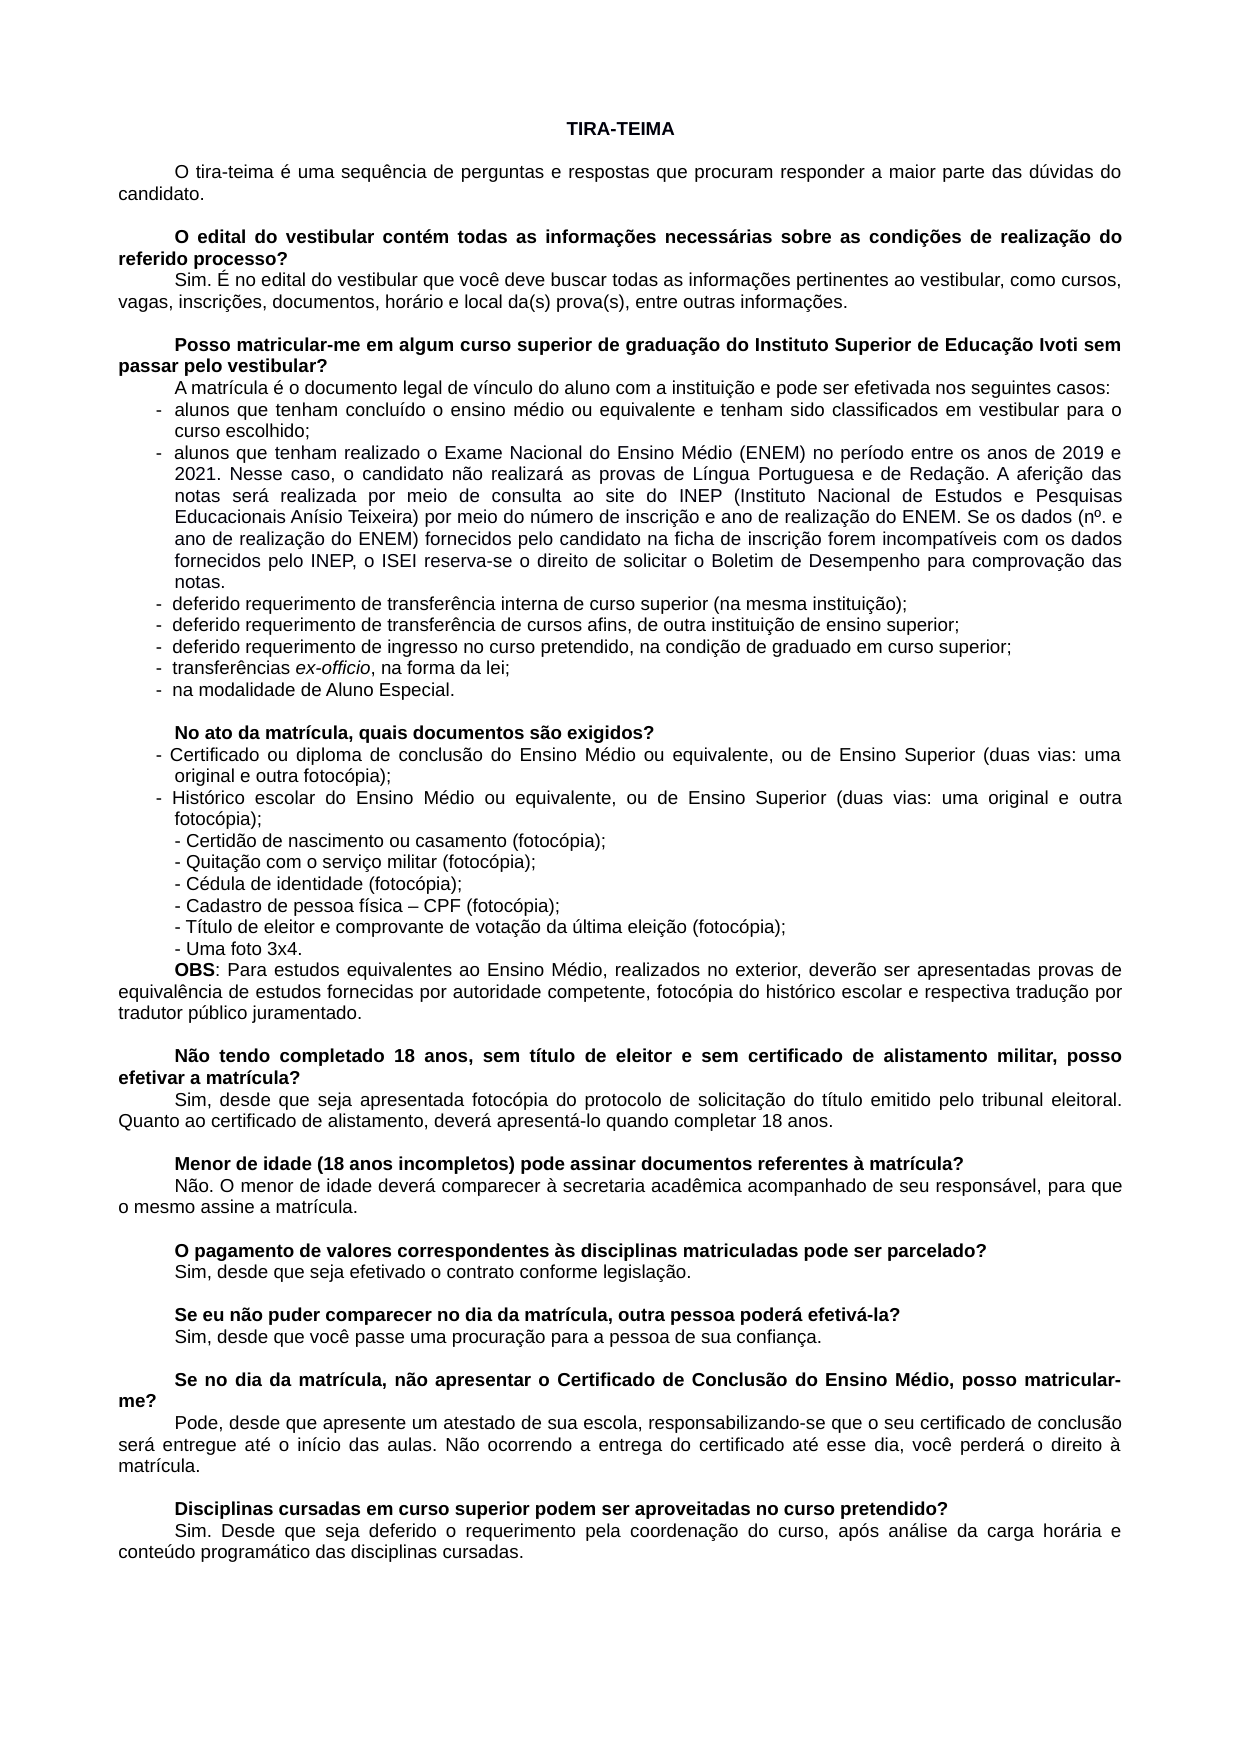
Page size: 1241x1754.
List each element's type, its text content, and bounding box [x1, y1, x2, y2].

text - Quitação com o serviço militar (fotocópia); [118, 851, 1123, 873]
text OBS: Para estudos equivalentes ao Ensino Médio, realizados no exterior, deverão ser apresentadas provas de equivalência de estudos fornecidas por autoridade competente, fotocópia do histórico escolar e respectiva tradução por tradutor público juramentado. [118, 959, 1123, 1024]
text O pagamento de valores correspondentes às disciplinas matriculadas pode ser parcelado? [118, 1239, 1123, 1261]
text Não. O menor de idade deverá comparecer à secretaria acadêmica acompanhado de seu responsável, para que o mesmo assine a matrícula. [118, 1175, 1123, 1218]
text - na modalidade de Aluno Especial. [156, 679, 1123, 700]
text Sim, desde que seja apresentada fotocópia do protocolo de solicitação do título emitido pelo tribunal eleitoral. Quanto ao certificado de alistamento, deverá apresentá-lo quando completar 18 anos. [118, 1088, 1123, 1132]
text Sim, desde que seja efetivado o contrato conforme legislação. [118, 1261, 1123, 1282]
text Não tendo completado 18 anos, sem título de eleitor e sem certificado de alistamento militar, posso efetivar a matrícula? [118, 1045, 1123, 1088]
text TIRA-TEIMA [118, 118, 1123, 140]
text - Título de eleitor e comprovante de votação da última eleição (fotocópia); [118, 916, 1123, 937]
text - deferido requerimento de transferência interna de curso superior (na mesma instituição); [156, 592, 1123, 614]
text Menor de idade (18 anos incompletos) pode assinar documentos referentes à matrícula? [118, 1153, 1123, 1175]
text - Histórico escolar do Ensino Médio ou equivalente, ou de Ensino Superior (duas vias: uma original e outra fotocópia); [156, 787, 1123, 830]
text - Cédula de identidade (fotocópia); [118, 873, 1123, 894]
text Se no dia da matrícula, não apresentar o Certificado de Conclusão do Ensino Médio, posso matricular-me? [118, 1369, 1123, 1412]
text O edital do vestibular contém todas as informações necessárias sobre as condições de realização do referido processo? [118, 226, 1123, 269]
text - Cadastro de pessoa física – CPF (fotocópia); [118, 894, 1123, 916]
text - deferido requerimento de transferência de cursos afins, de outra instituição de ensino superior; [156, 614, 1123, 636]
text - deferido requerimento de ingresso no curso pretendido, na condição de graduado em curso superior; [156, 636, 1123, 657]
text Se eu não puder comparecer no dia da matrícula, outra pessoa poderá efetivá-la? [118, 1304, 1123, 1326]
text - alunos que tenham concluído o ensino médio ou equivalente e tenham sido classificados em vestibular para o curso escolhido; [156, 398, 1123, 442]
text Disciplinas cursadas em curso superior podem ser aproveitadas no curso pretendido? [118, 1498, 1123, 1520]
text O tira-teima é uma sequência de perguntas e respostas que procuram responder a maior parte das dúvidas do candidato. [118, 161, 1123, 204]
text Pode, desde que apresente um atestado de sua escola, responsabilizando-se que o seu certificado de conclusão será entregue até o início das aulas. Não ocorrendo a entrega do certificado até esse dia, você perderá o direito à matrícula. [118, 1412, 1123, 1477]
text - Certidão de nascimento ou casamento (fotocópia); [118, 830, 1123, 851]
text Sim. É no edital do vestibular que você deve buscar todas as informações pertinentes ao vestibular, como cursos, vagas, inscrições, documentos, horário e local da(s) prova(s), entre outras informações. [118, 269, 1123, 312]
text Sim, desde que você passe uma procuração para a pessoa de sua confiança. [118, 1326, 1123, 1347]
text Sim. Desde que seja deferido o requerimento pela coordenação do curso, após análise da carga horária e conteúdo programático das disciplinas cursadas. [118, 1520, 1123, 1563]
text - Uma foto 3x4. [118, 937, 1123, 959]
text - transferências ex-officio, na forma da lei; [156, 657, 1123, 679]
text - alunos que tenham realizado o Exame Nacional do Ensino Médio (ENEM) no período entre os anos de 2019 e 2021. Nesse caso, o candidato não realizará as provas de Língua Portuguesa e de Redação. A aferição das notas será realizada por meio de consulta ao site do INEP (Instituto Nacional de Estudos e Pesquisas Educacionais Anísio Teixeira) por meio do número de inscrição e ano de realização do ENEM. Se os dados (nº. e ano de realização do ENEM) fornecidos pelo candidato na ficha de inscrição forem incompatíveis com os dados fornecidos pelo INEP, o ISEI reserva-se o direito de solicitar o Boletim de Desempenho para comprovação das notas. [156, 442, 1123, 592]
text No ato da matrícula, quais documentos são exigidos? [118, 722, 1123, 743]
text - Certificado ou diploma de conclusão do Ensino Médio ou equivalente, ou de Ensino Superior (duas vias: uma original e outra fotocópia); [156, 743, 1123, 787]
text A matrícula é o documento legal de vínculo do aluno com a instituição e pode ser efetivada nos seguintes casos: [118, 377, 1123, 398]
text Posso matricular-me em algum curso superior de graduação do Instituto Superior de Educação Ivoti sem passar pelo vestibular? [118, 334, 1123, 377]
